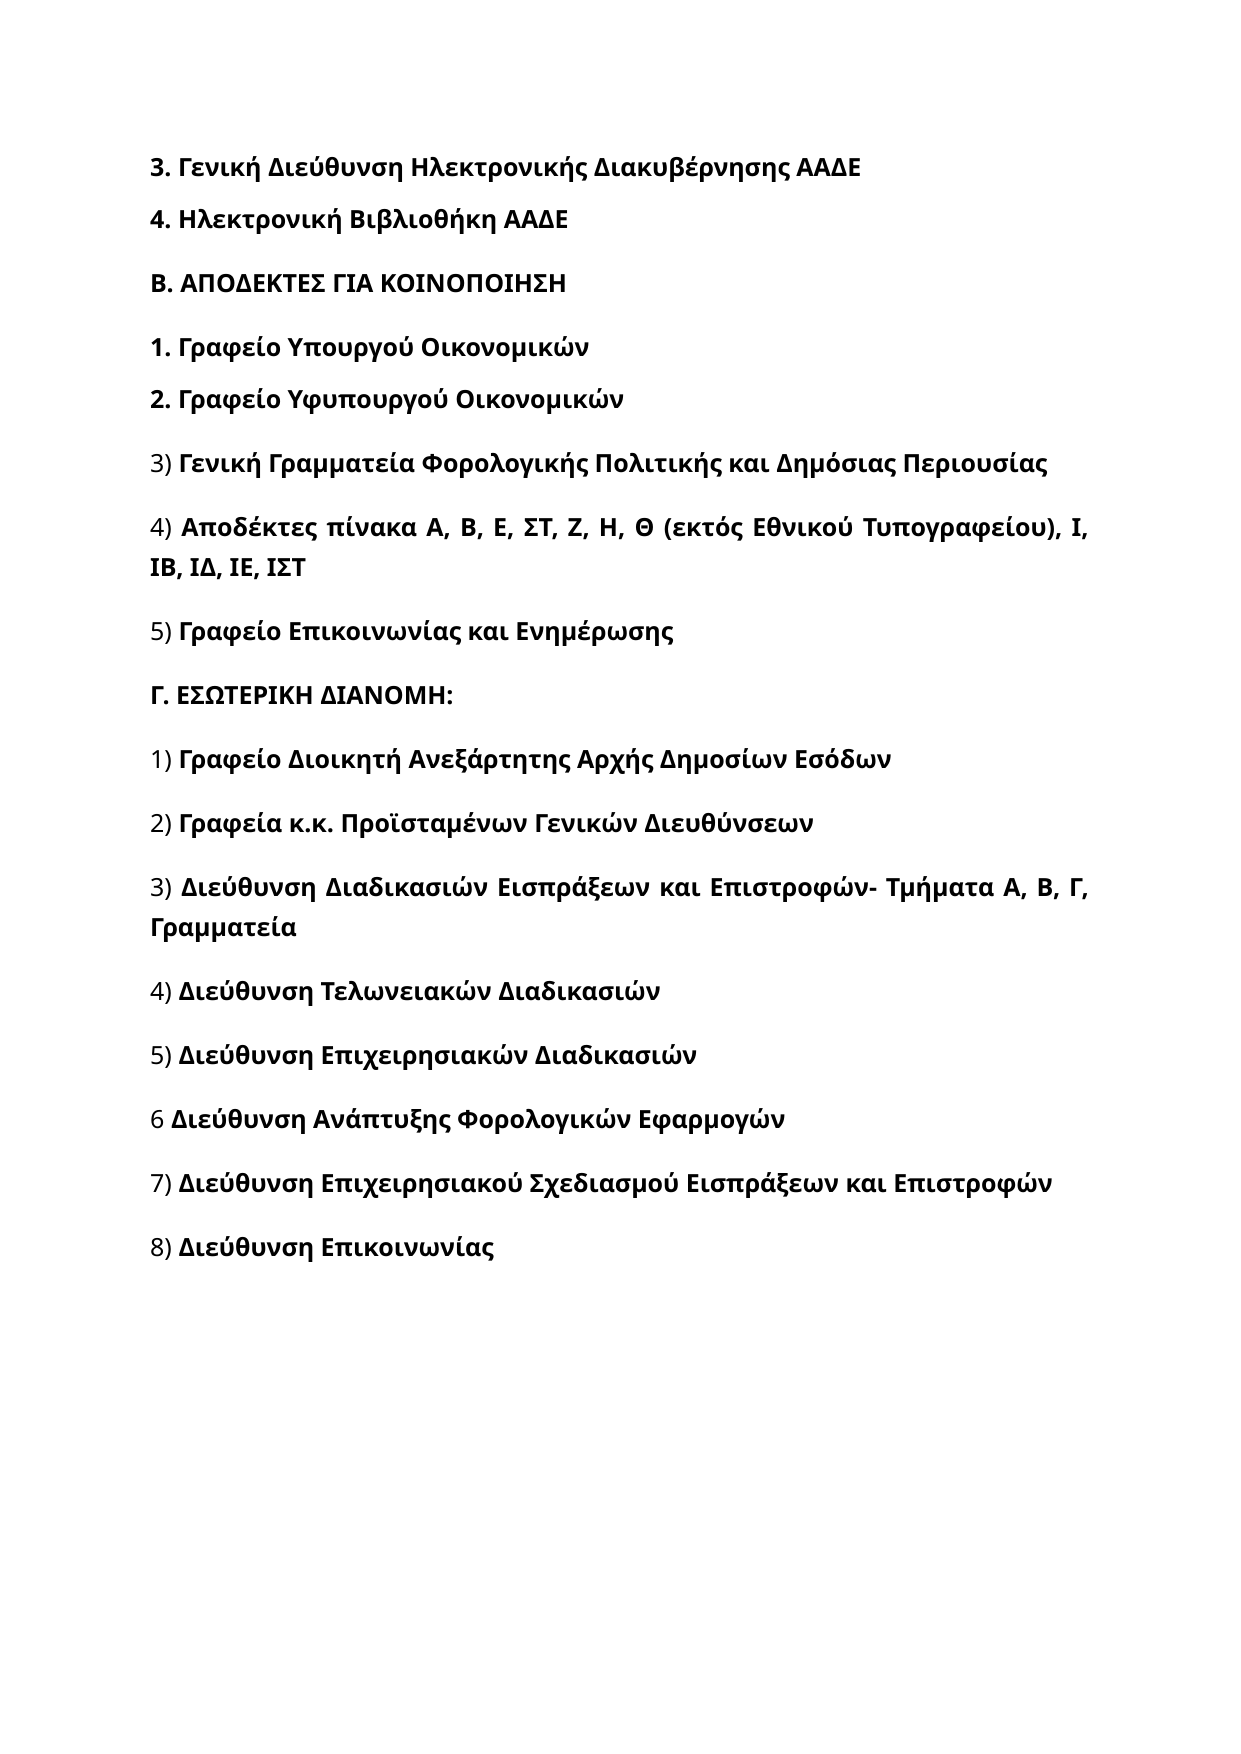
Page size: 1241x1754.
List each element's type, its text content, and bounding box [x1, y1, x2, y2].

text 3) Διεύθυνση Διαδικασιών Εισπράξεων και Επιστροφών- Τμήματα Α, Β, Γ, Γραμματεία [150, 870, 1090, 943]
text 3. Γενική Διεύθυνση Ηλεκτρονικής Διακυβέρνησης ΑΑΔΕ [150, 150, 1090, 184]
text 8) Διεύθυνση Επικοινωνίας [150, 1230, 1090, 1264]
text 5) Διεύθυνση Επιχειρησιακών Διαδικασιών [150, 1037, 1090, 1072]
text 1. Γραφείο Υπουργού Οικονομικών [150, 330, 1090, 364]
text 4) Αποδέκτες πίνακα Α, Β, Ε, ΣΤ, Ζ, Η, Θ (εκτός Εθνικού Τυπογραφείου), Ι, ΙΒ, ΙΔ, ΙΕ, ΙΣΤ [150, 510, 1090, 583]
text 4. Ηλεκτρονική Βιβλιοθήκη ΑΑΔΕ [150, 202, 1090, 236]
text 4) Διεύθυνση Τελωνειακών Διαδικασιών [150, 973, 1090, 1007]
text Γ. ΕΣΩΤΕΡΙΚΗ ΔΙΑΝΟΜΗ: [150, 677, 1090, 712]
text 2. Γραφείο Υφυπουργού Οικονομικών [150, 382, 1090, 416]
text 7) Διεύθυνση Επιχειρησιακού Σχεδιασμού Εισπράξεων και Επιστροφών [150, 1166, 1090, 1200]
text 3) Γενική Γραμματεία Φορολογικής Πολιτικής και Δημόσιας Περιουσίας [150, 446, 1090, 480]
text 1) Γραφείο Διοικητή Ανεξάρτητης Αρχής Δημοσίων Εσόδων [150, 742, 1090, 776]
text 2) Γραφεία κ.κ. Προϊσταμένων Γενικών Διευθύνσεων [150, 806, 1090, 840]
text Β. ΑΠΟΔΕΚΤΕΣ ΓΙΑ ΚΟΙΝΟΠΟΙΗΣΗ [150, 266, 1090, 300]
text 6 Διεύθυνση Ανάπτυξης Φορολογικών Εφαρμογών [150, 1102, 1090, 1136]
text 5) Γραφείο Επικοινωνίας και Ενημέρωσης [150, 613, 1090, 647]
